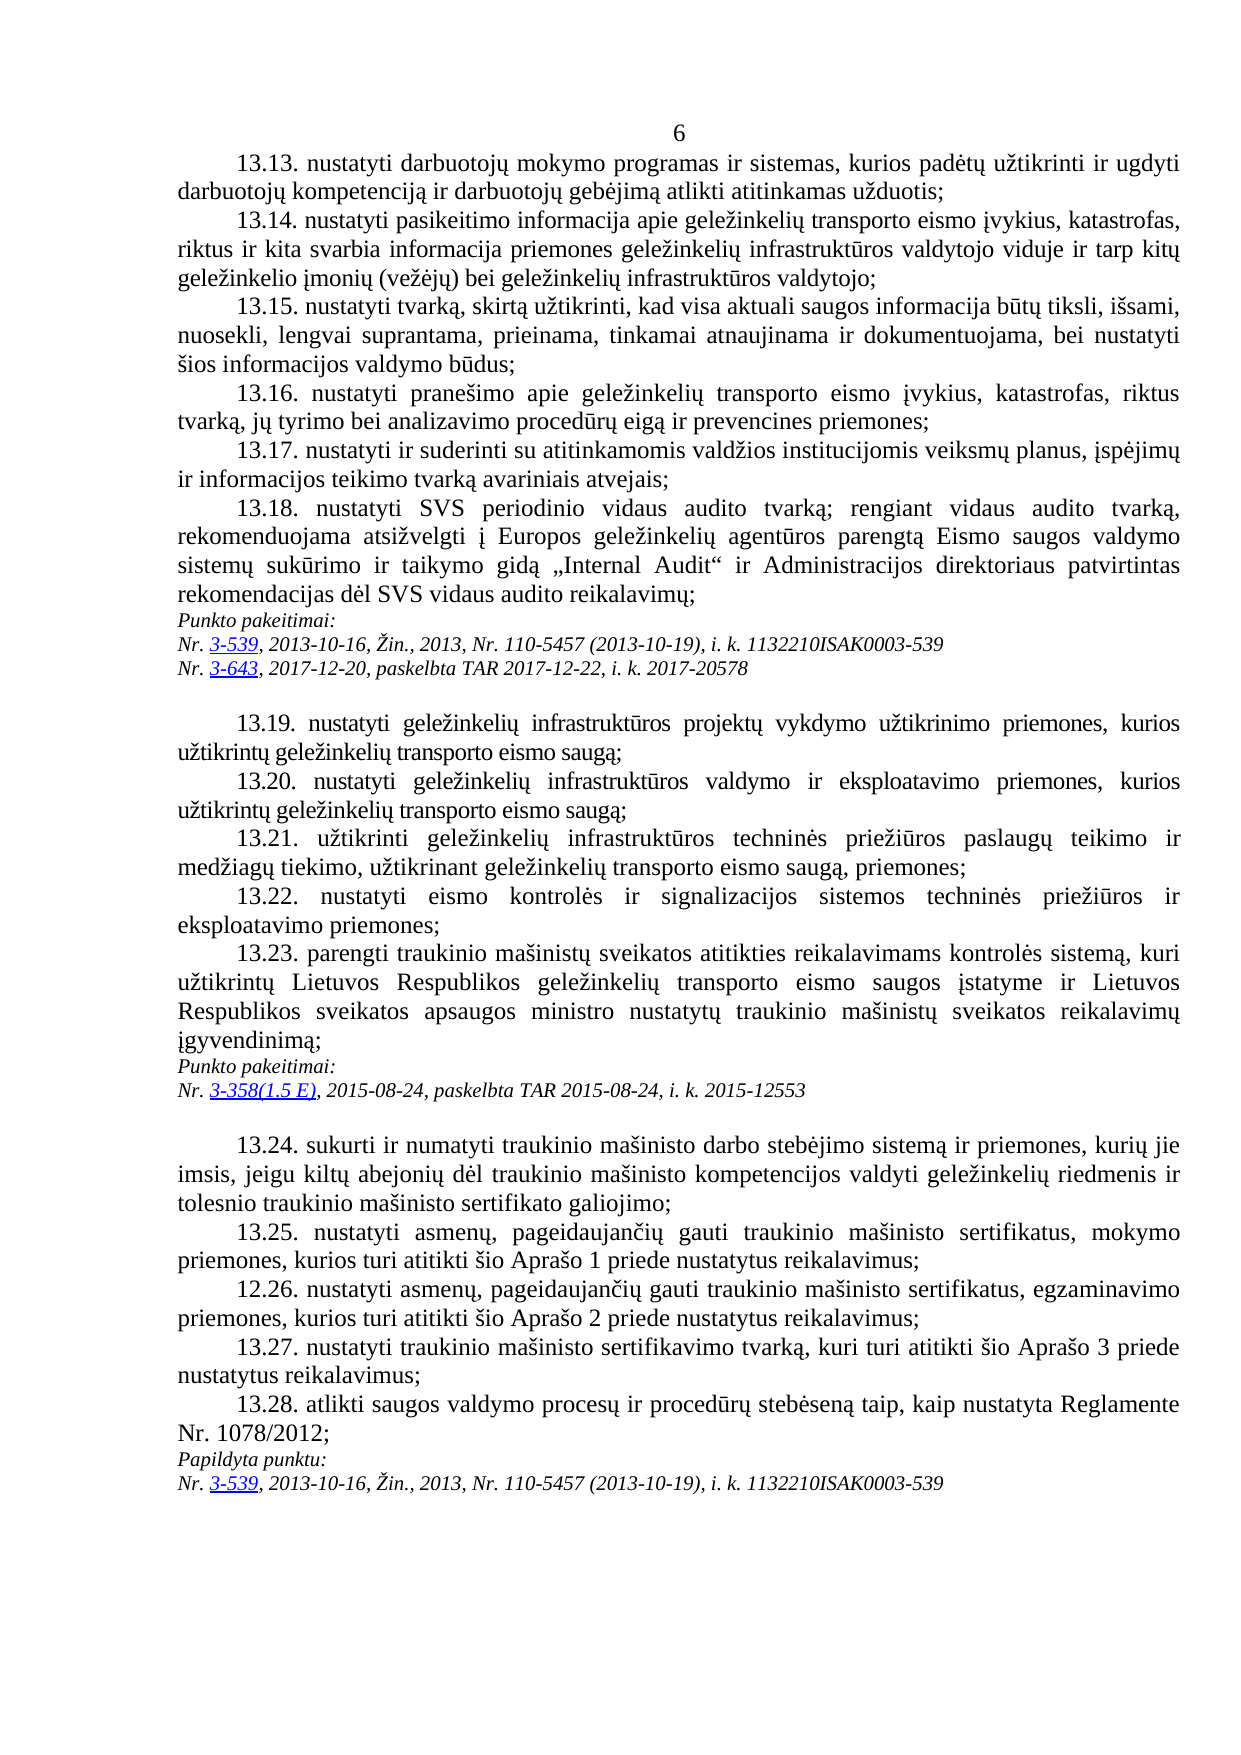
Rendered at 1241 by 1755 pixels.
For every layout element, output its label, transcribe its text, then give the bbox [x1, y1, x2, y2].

text 13.15. nustatyti tvarką, skirtą užtikrinti, kad visa aktuali saugos informacija būtų tiksli, išsami, nuosekli, lengvai suprantama, prieinama, tinkamai atnaujinama ir dokumentuojama, bei nustatyti šios informacijos valdymo būdus; [177, 291, 1181, 378]
text Nr. 3-643, 2017-12-20, paskelbta TAR 2017-12-22, i. k. 2017-20578 [177, 656, 1181, 680]
text 13.22. nustatyti eismo kontrolės ir signalizacijos sistemos techninės priežiūros ir eksploatavimo priemones; [177, 881, 1181, 938]
text 13.23. parengti traukinio mašinistų sveikatos atitikties reikalavimams kontrolės sistemą, kuri užtikrintų Lietuvos Respublikos geležinkelių transporto eismo saugos įstatyme ir Lietuvos Respublikos sveikatos apsaugos ministro nustatytų traukinio mašinistų sveikatos reikalavimų įgyvendinimą; [177, 938, 1181, 1053]
text Nr. 3-358(1.5 E), 2015-08-24, paskelbta TAR 2015-08-24, i. k. 2015-12553 [177, 1078, 1181, 1102]
text 13.27. nustatyti traukinio mašinisto sertifikavimo tvarką, kuri turi atitikti šio Aprašo 3 priede nustatytus reikalavimus; [177, 1332, 1181, 1389]
text 13.18. nustatyti SVS periodinio vidaus audito tvarką; rengiant vidaus audito tvarką, rekomenduojama atsižvelgti į Europos geležinkelių agentūros parengtą Eismo saugos valdymo sistemų sukūrimo ir taikymo gidą „Internal Audit“ ir Administracijos direktoriaus patvirtintas rekomendacijas dėl SVS vidaus audito reikalavimų; [177, 493, 1181, 608]
text Nr. 3-539, 2013-10-16, Žin., 2013, Nr. 110-5457 (2013-10-19), i. k. 1132210ISAK0003-539 [177, 632, 1181, 656]
text 12.26. nustatyti asmenų, pageidaujančių gauti traukinio mašinisto sertifikatus, egzaminavimo priemones, kurios turi atitikti šio Aprašo 2 priede nustatytus reikalavimus; [177, 1274, 1181, 1332]
text 13.21. užtikrinti geležinkelių infrastruktūros techninės priežiūros paslaugų teikimo ir medžiagų tiekimo, užtikrinant geležinkelių transporto eismo saugą, priemones; [177, 823, 1181, 881]
text Papildyta punktu: [177, 1447, 1181, 1471]
text Nr. 3-539, 2013-10-16, Žin., 2013, Nr. 110-5457 (2013-10-19), i. k. 1132210ISAK0003-539 [177, 1471, 1181, 1495]
text 13.24. sukurti ir numatyti traukinio mašinisto darbo stebėjimo sistemą ir priemones, kurių jie imsis, jeigu kiltų abejonių dėl traukinio mašinisto kompetencijos valdyti geležinkelių riedmenis ir tolesnio traukinio mašinisto sertifikato galiojimo; [177, 1130, 1181, 1217]
text 13.16. nustatyti pranešimo apie geležinkelių transporto eismo įvykius, katastrofas, riktus tvarką, jų tyrimo bei analizavimo procedūrų eigą ir prevencines priemones; [177, 378, 1181, 435]
text Punkto pakeitimai: [177, 608, 1181, 632]
text 13.20. nustatyti geležinkelių infrastruktūros valdymo ir eksploatavimo priemones, kurios užtikrintų geležinkelių transporto eismo saugą; [177, 766, 1181, 823]
text 13.14. nustatyti pasikeitimo informacija apie geležinkelių transporto eismo įvykius, katastrofas, riktus ir kita svarbia informacija priemones geležinkelių infrastruktūros valdytojo viduje ir tarp kitų geležinkelio įmonių (vežėjų) bei geležinkelių infrastruktūros valdytojo; [177, 205, 1181, 291]
text 13.17. nustatyti ir suderinti su atitinkamomis valdžios institucijomis veiksmų planus, įspėjimų ir informacijos teikimo tvarką avariniais atvejais; [177, 435, 1181, 493]
text 13.25. nustatyti asmenų, pageidaujančių gauti traukinio mašinisto sertifikatus, mokymo priemones, kurios turi atitikti šio Aprašo 1 priede nustatytus reikalavimus; [177, 1217, 1181, 1274]
text Punkto pakeitimai: [177, 1053, 1181, 1078]
text 13.28. atlikti saugos valdymo procesų ir procedūrų stebėseną taip, kaip nustatyta Reglamente Nr. 1078/2012; [177, 1389, 1181, 1447]
text 13.19. nustatyti geležinkelių infrastruktūros projektų vykdymo užtikrinimo priemones, kurios užtikrintų geležinkelių transporto eismo saugą; [177, 708, 1181, 766]
text 13.13. nustatyti darbuotojų mokymo programas ir sistemas, kurios padėtų užtikrinti ir ugdyti darbuotojų kompetenciją ir darbuotojų gebėjimą atlikti atitinkamas užduotis; [177, 148, 1181, 205]
